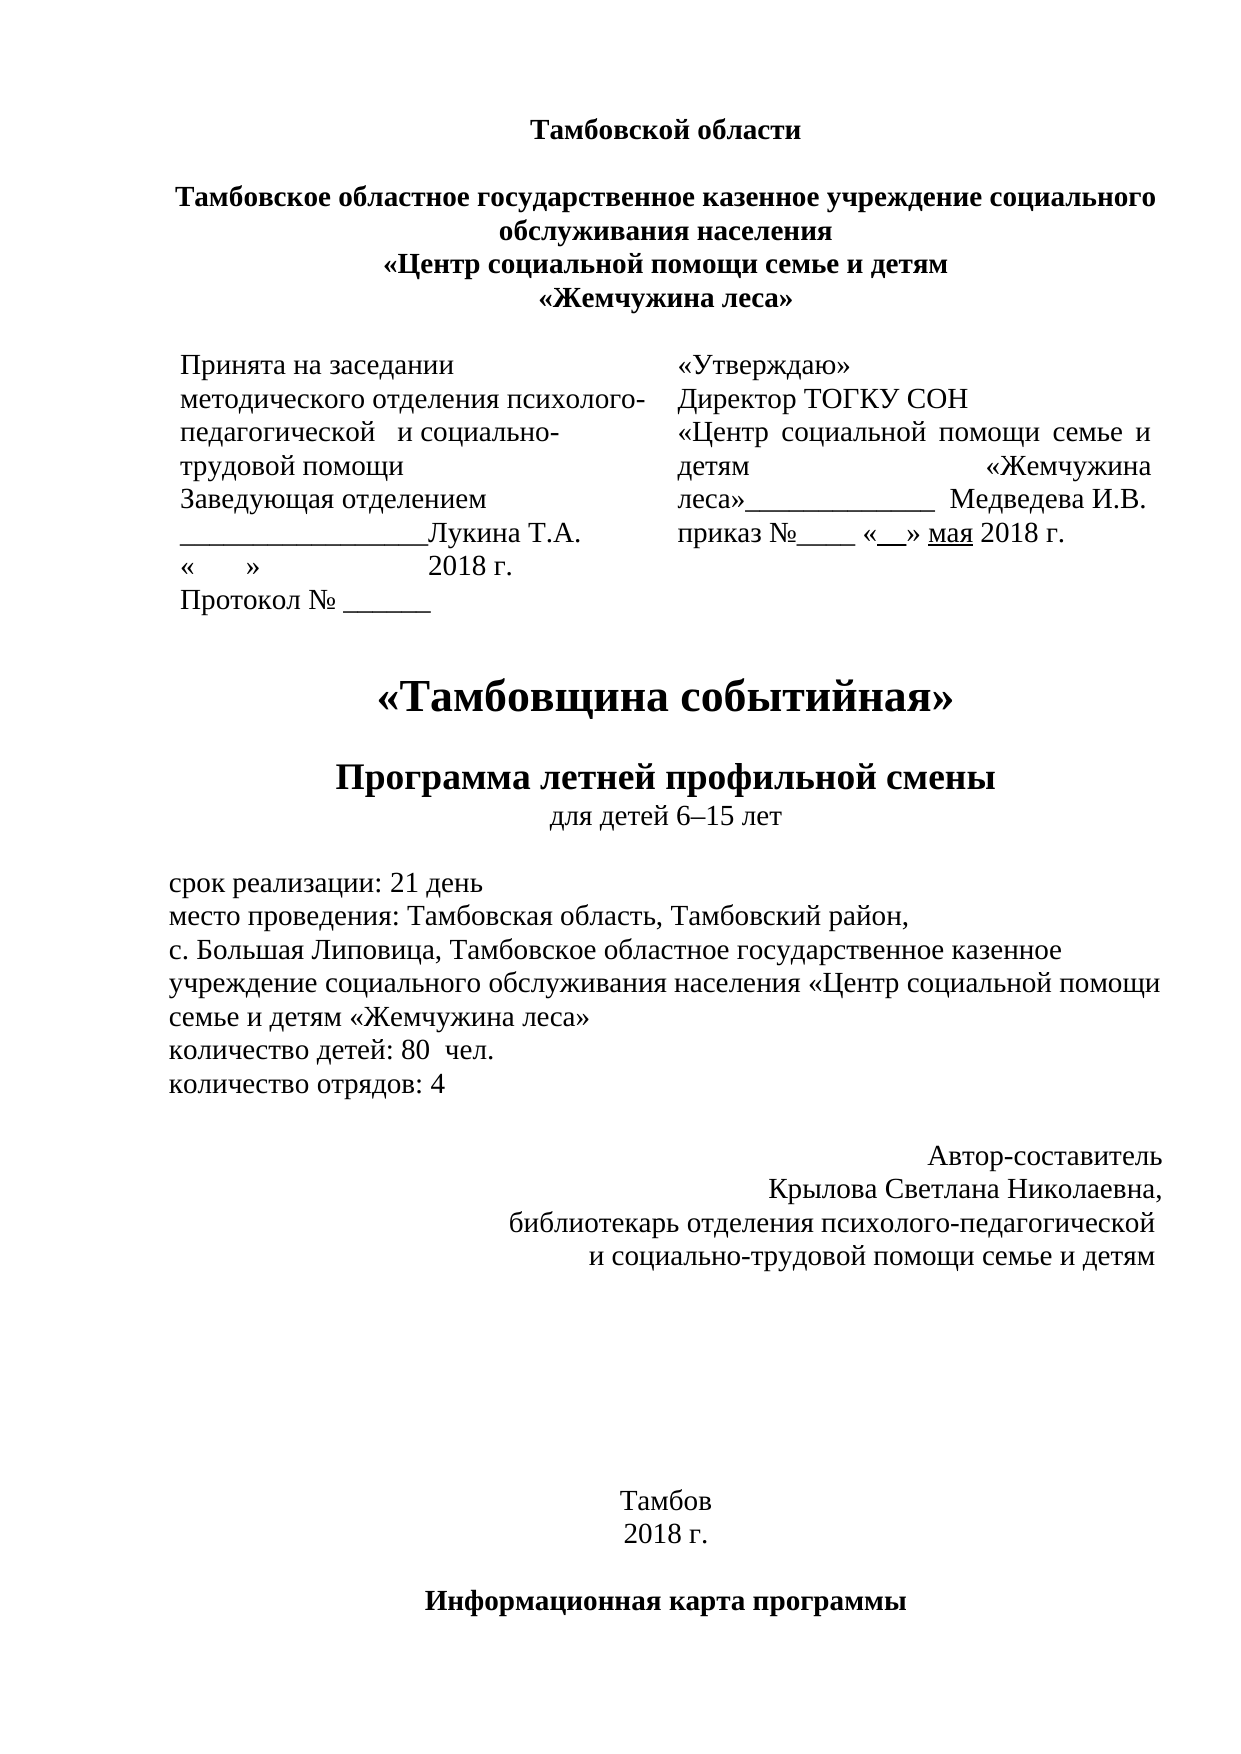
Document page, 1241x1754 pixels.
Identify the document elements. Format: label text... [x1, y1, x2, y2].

text Тамбовское областное государственное казенное учреждение социального обслуживания населения [169, 179, 1162, 247]
text библиотекарь отделения психолого-педагогической [169, 1205, 1162, 1238]
text 2018 г. [169, 1516, 1162, 1550]
text Информационная карта программы [169, 1583, 1162, 1617]
text «Центр социальной помощи семье и детям [169, 247, 1162, 280]
text Тамбов [169, 1483, 1162, 1516]
text Программа летней профильной смены [169, 754, 1162, 798]
text Крылова Светлана Николаевна, [169, 1171, 1162, 1205]
text «Тамбовщина событийная» [169, 668, 1162, 721]
text место проведения: Тамбовская область, Тамбовский район, [169, 898, 1162, 932]
text «Жемчужина леса» [169, 280, 1162, 314]
text срок реализации: 21 день [169, 865, 1162, 898]
text количество детей: 80 чел. [169, 1032, 1162, 1066]
text Тамбовской области [169, 112, 1162, 146]
text для детей 6–15 лет [169, 798, 1162, 831]
text с. Большая Липовица, Тамбовское областное государственное казенное учреждение социального обслуживания населения «Центр социальной помощи семье и детям «Жемчужина леса» [169, 932, 1162, 1032]
table_header Принята на заседании методического отделения психолого-педагогической и социально-трудовой помощи Заведующая отделением _________________Лукина Т.А. « » 2018 г. Протокол № ______ [169, 347, 666, 616]
text количество отрядов: 4 [169, 1066, 1162, 1099]
text и социально-трудовой помощи семье и детям [169, 1238, 1162, 1272]
text Автор-составитель [169, 1138, 1162, 1171]
table_header «Утверждаю» Директор ТОГКУ СОН «Центр социальной помощи семье и детям «Жемчужина леса»_____________ Медведева И.В. приказ №____ «__» мая 2018 г. [666, 347, 1162, 616]
